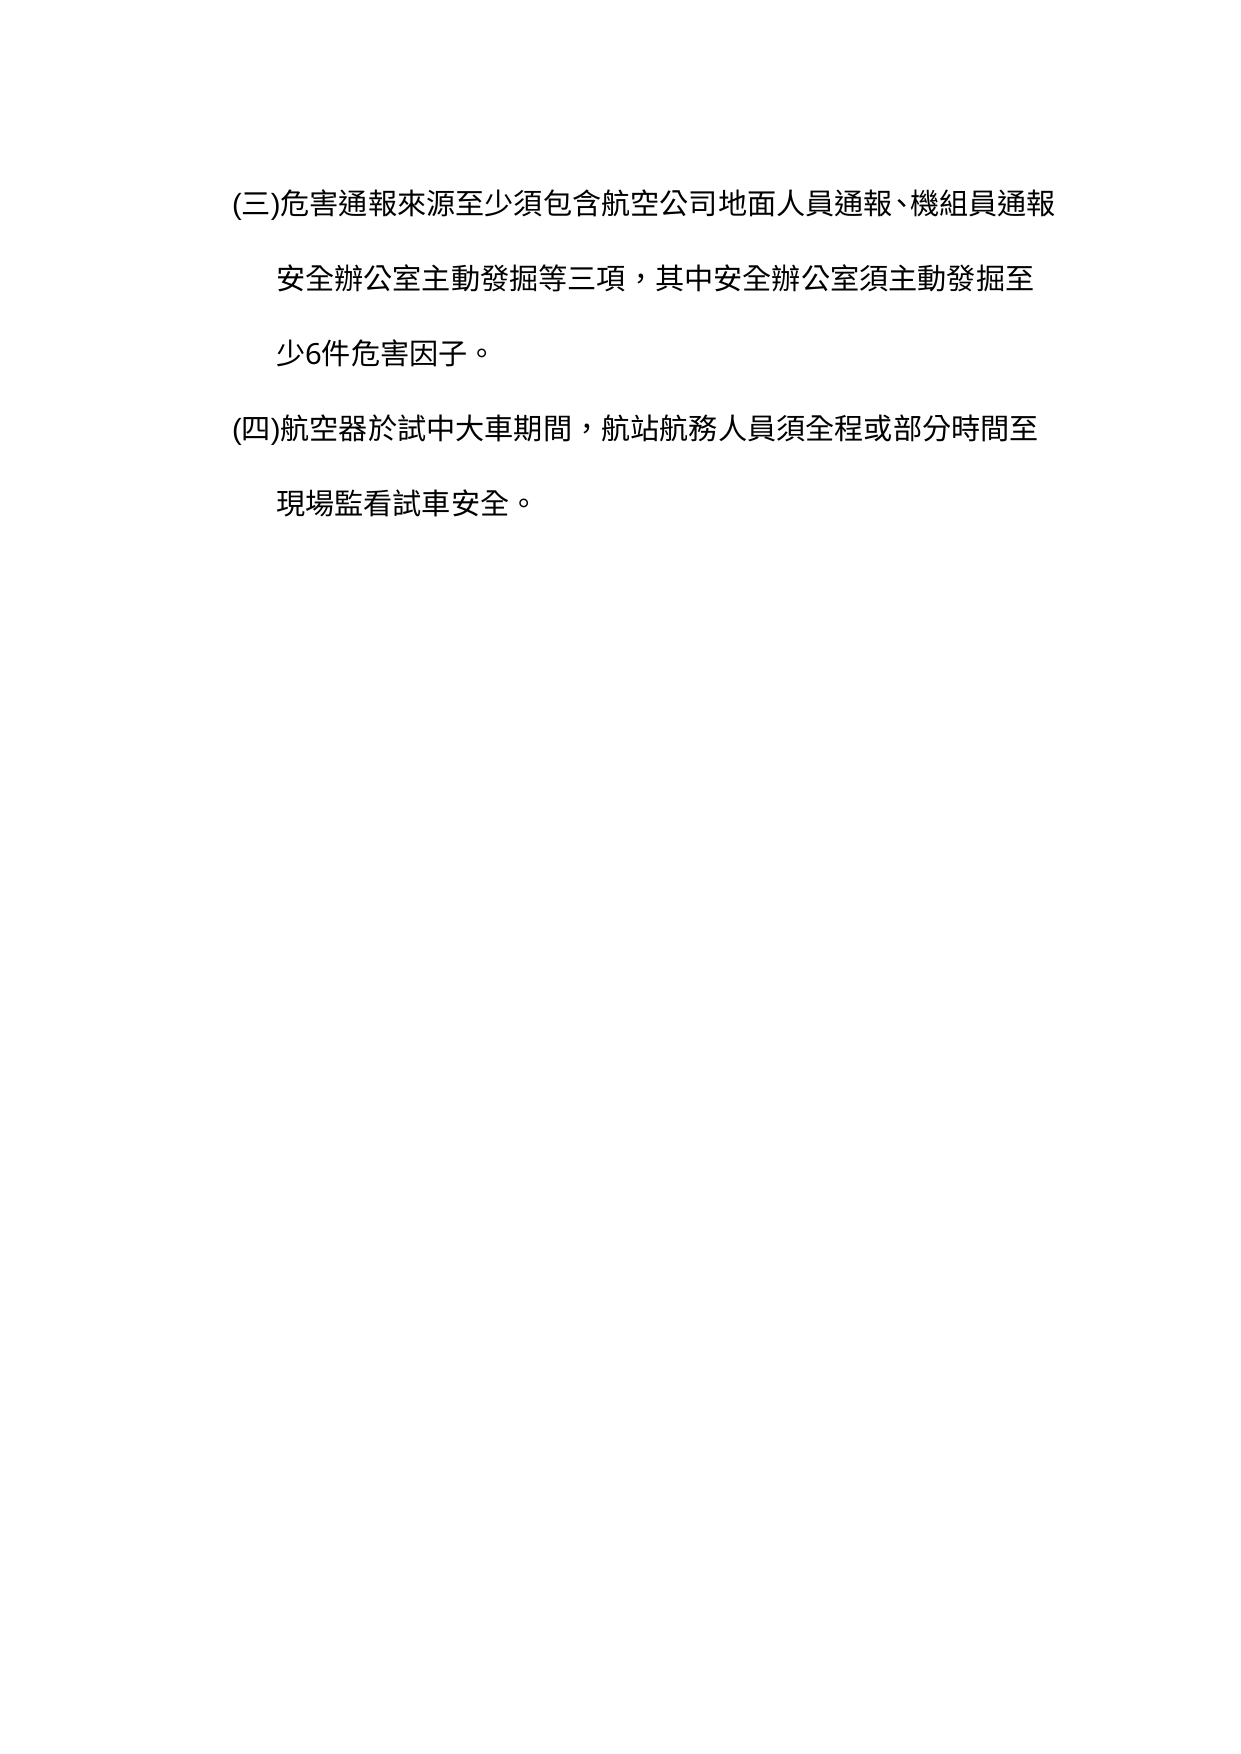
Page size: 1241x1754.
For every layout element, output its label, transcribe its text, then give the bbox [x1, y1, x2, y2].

text (三)危害通報來源至少須包含航空公司地面人員通報、機組員通報、安全辦公室主動發掘等三項，其中安全辦公室須主動發掘至少6件危害因子。 [232, 164, 1053, 389]
text (四)航空器於試中大車期間，航站航務人員須全程或部分時間至現場監看試車安全。 [232, 389, 1053, 539]
